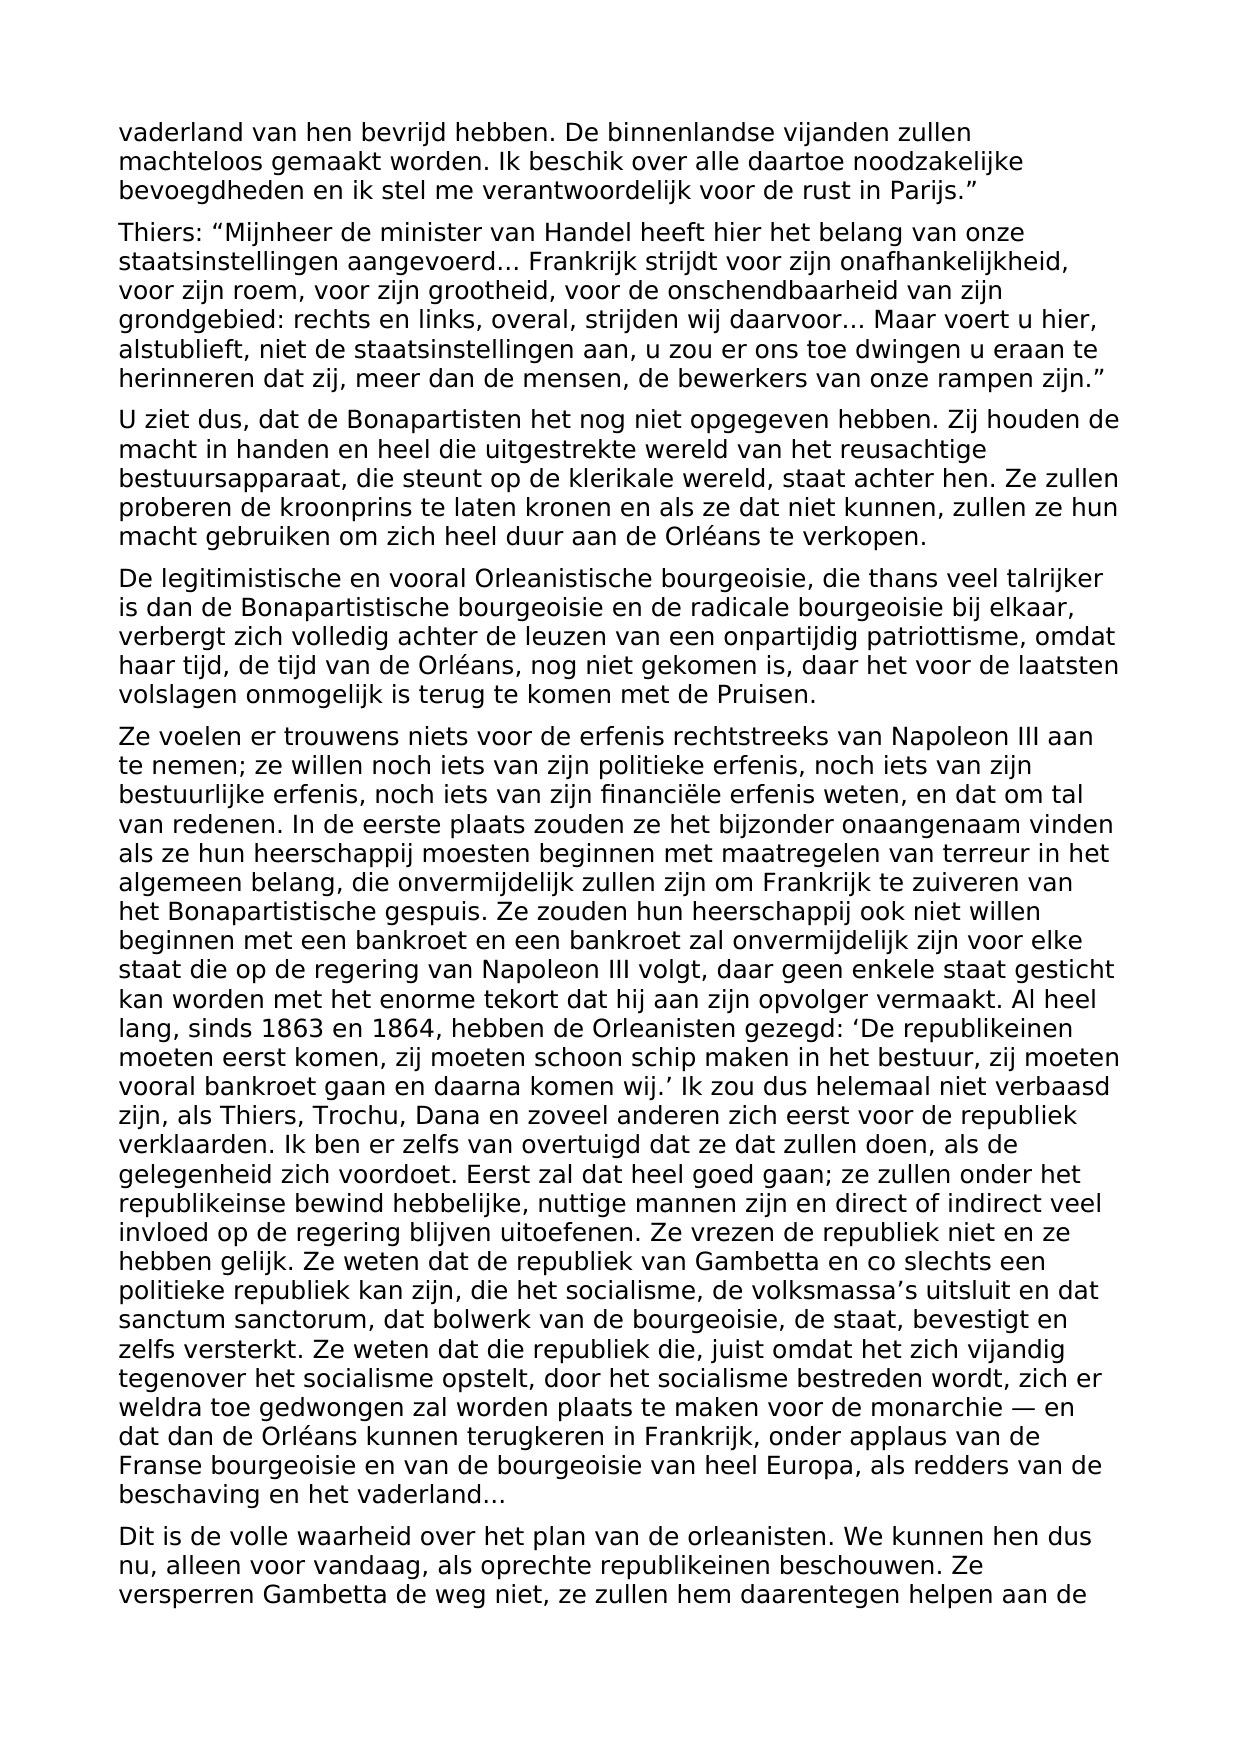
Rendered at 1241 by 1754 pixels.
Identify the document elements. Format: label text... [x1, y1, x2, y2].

text U ziet dus, dat de Bonapartisten het nog niet opgegeven hebben. Zij houden de macht in handen en heel die uitgestrekte wereld van het reusachtige bestuursapparaat, die steunt op de klerikale wereld, staat achter hen. Ze zullen proberen de kroonprins te laten kronen en als ze dat niet kunnen, zullen ze hun macht gebruiken om zich heel duur aan de Orléans te verkopen. [118, 406, 1122, 551]
text Ze voelen er trouwens niets voor de erfenis rechtstreeks van Napoleon III aan te nemen; ze willen noch iets van zijn politieke erfenis, noch iets van zijn bestuurlijke erfenis, noch iets van zijn financiële erfenis weten, en dat om tal van redenen. In de eerste plaats zouden ze het bijzonder onaangenaam vinden als ze hun heerschappij moesten beginnen met maatregelen van terreur in het algemeen belang, die onvermijdelijk zullen zijn om Frankrijk te zuiveren van het Bonapartistische gespuis. Ze zouden hun heerschappij ook niet willen beginnen met een bankroet en een bankroet zal onvermijdelijk zijn voor elke staat die op de regering van Napoleon III volgt, daar geen enkele staat gesticht kan worden met het enorme tekort dat hij aan zijn opvolger vermaakt. Al heel lang, sinds 1863 en 1864, hebben de Orleanisten gezegd: ‘De republikeinen moeten eerst komen, zij moeten schoon schip maken in het bestuur, zij moeten vooral bankroet gaan en daarna komen wij.’ Ik zou dus helemaal niet verbaasd zijn, als Thiers, Trochu, Dana en zoveel anderen zich eerst voor de republiek verklaarden. Ik ben er zelfs van overtuigd dat ze dat zullen doen, als de gelegenheid zich voordoet. Eerst zal dat heel goed gaan; ze zullen onder het republikeinse bewind hebbelijke, nuttige mannen zijn en direct of indirect veel invloed op de regering blijven uitoefenen. Ze vrezen de republiek niet en ze hebben gelijk. Ze weten dat de republiek van Gambetta en co slechts een politieke republiek kan zijn, die het socialisme, de volksmassa’s uitsluit en dat sanctum sanctorum, dat bolwerk van de bourgeoisie, de staat, bevestigt en zelfs versterkt. Ze weten dat die republiek die, juist omdat het zich vijandig tegenover het socialisme opstelt, door het socialisme bestreden wordt, zich er weldra toe gedwongen zal worden plaats te maken voor de monarchie — en dat dan de Orléans kunnen terugkeren in Frankrijk, onder applaus van de Franse bourgeoisie en van de bourgeoisie van heel Europa, als redders van de beschaving en het vaderland... [118, 722, 1122, 1510]
text Thiers: “Mijnheer de minister van Handel heeft hier het belang van onze staatsinstellingen aangevoerd... Frankrijk strijdt voor zijn onafhankelijkheid, voor zijn roem, voor zijn grootheid, voor de onschendbaarheid van zijn grondgebied: rechts en links, overal, strijden wij daarvoor... Maar voert u hier, alstublieft, niet de staatsinstellingen aan, u zou er ons toe dwingen u eraan te herinneren dat zij, meer dan de mensen, de bewerkers van onze rampen zijn.” [118, 218, 1122, 393]
text De legitimistische en vooral Orleanistische bourgeoisie, die thans veel talrijker is dan de Bonapartistische bourgeoisie en de radicale bourgeoisie bij elkaar, verbergt zich volledig achter de leuzen van een onpartijdig patriottisme, omdat haar tijd, de tijd van de Orléans, nog niet gekomen is, daar het voor de laatsten volslagen onmogelijk is terug te komen met de Pruisen. [118, 564, 1122, 710]
text Dit is de volle waarheid over het plan van de orleanisten. We kunnen hen dus nu, alleen voor vandaag, als oprechte republikeinen beschouwen. Ze versperren Gambetta de weg niet, ze zullen hem daarentegen helpen aan de [118, 1522, 1122, 1610]
text vaderland van hen bevrijd hebben. De binnenlandse vijanden zullen machteloos gemaakt worden. Ik beschik over alle daartoe noodzakelijke bevoegdheden en ik stel me verantwoordelijk voor de rust in Parijs.” [118, 118, 1122, 206]
